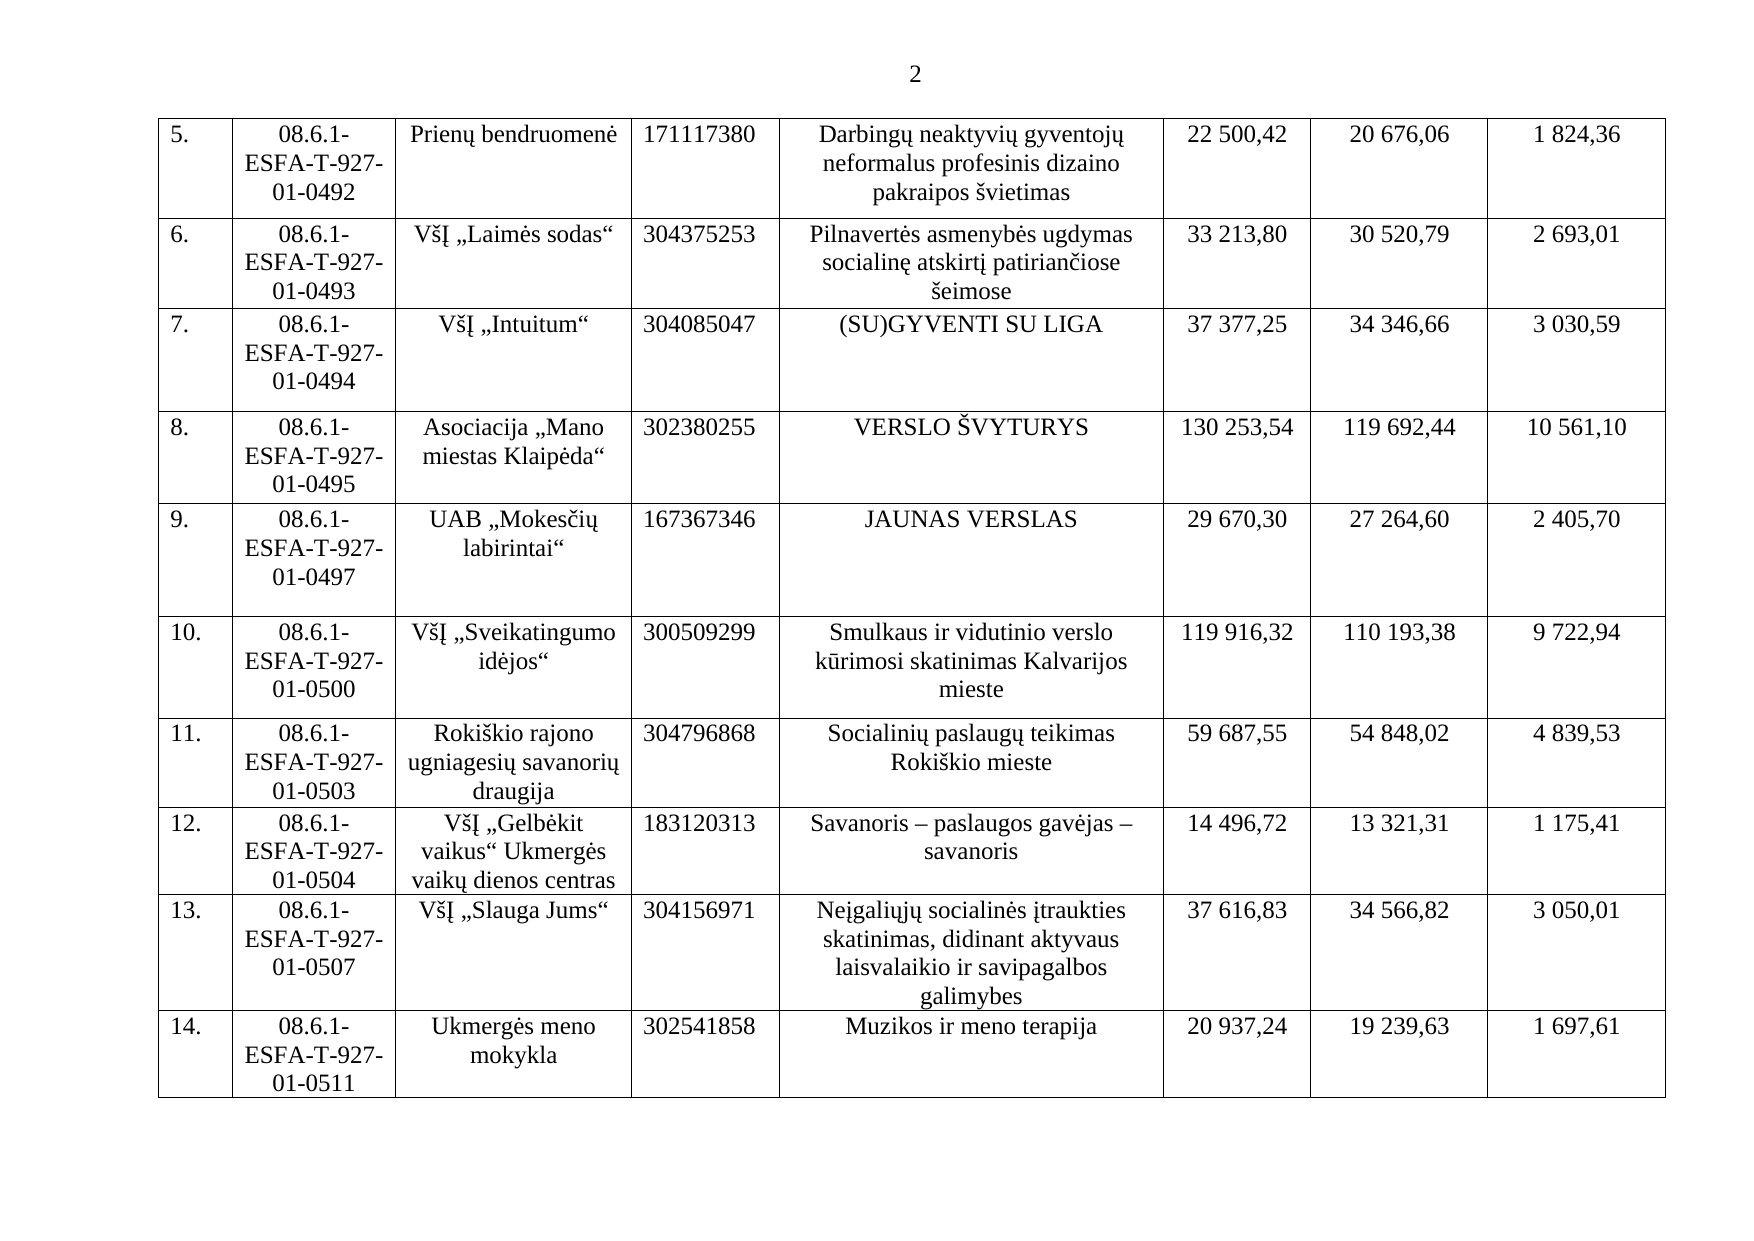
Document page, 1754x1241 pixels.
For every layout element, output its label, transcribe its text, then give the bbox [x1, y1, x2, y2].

table_cell 8. [159, 412, 232, 503]
table_cell 1 697,61 [1488, 1011, 1665, 1097]
table_cell 1 824,36 [1488, 119, 1665, 218]
table_cell 9 722,94 [1488, 617, 1665, 717]
table_cell 10. [159, 617, 232, 717]
table_cell 171117380 [632, 119, 779, 218]
table_cell 3 050,01 [1488, 895, 1665, 1010]
table_cell 14. [159, 1011, 232, 1097]
table_cell 19 239,63 [1311, 1011, 1487, 1097]
table_cell 11. [159, 719, 232, 807]
table_cell 302541858 [632, 1011, 779, 1097]
table_cell 08.6.1-ESFA-T-927-01-0507 [233, 895, 395, 1010]
table_cell 12. [159, 808, 232, 894]
table_cell 08.6.1-ESFA-T-927-01-0503 [233, 719, 395, 807]
table_cell 119 916,32 [1164, 617, 1310, 717]
table_cell 37 616,83 [1164, 895, 1310, 1010]
table_cell 300509299 [632, 617, 779, 717]
table_cell VERSLO ŠVYTURYS [780, 412, 1163, 503]
table_cell VšĮ „Laimės sodas“ [396, 219, 631, 308]
table_cell Smulkaus ir vidutinio verslo kūrimosi skatinimas Kalvarijos mieste [780, 617, 1163, 717]
table_cell 130 253,54 [1164, 412, 1310, 503]
table_cell 304156971 [632, 895, 779, 1010]
table_cell 9. [159, 504, 232, 616]
table_cell 3 030,59 [1488, 309, 1665, 411]
table_cell JAUNAS VERSLAS [780, 504, 1163, 616]
table_cell 08.6.1-ESFA-T-927-01-0494 [233, 309, 395, 411]
table_cell 08.6.1-ESFA-T-927-01-0500 [233, 617, 395, 717]
table_cell 7. [159, 309, 232, 411]
table_cell 20 937,24 [1164, 1011, 1310, 1097]
table_cell 119 692,44 [1311, 412, 1487, 503]
table_cell VšĮ „Intuitum“ [396, 309, 631, 411]
table_cell Rokiškio rajono ugniagesių savanorių draugija [396, 719, 631, 807]
table_cell 167367346 [632, 504, 779, 616]
table_cell 1 175,41 [1488, 808, 1665, 894]
table_cell 304375253 [632, 219, 779, 308]
table_cell 54 848,02 [1311, 719, 1487, 807]
table_cell 27 264,60 [1311, 504, 1487, 616]
table_cell Socialinių paslaugų teikimas Rokiškio mieste [780, 719, 1163, 807]
table_cell Neįgaliųjų socialinės įtraukties skatinimas, didinant aktyvaus laisvalaikio ir savipagalbos galimybes [780, 895, 1163, 1010]
table_cell 4 839,53 [1488, 719, 1665, 807]
table_cell UAB „Mokesčių labirintai“ [396, 504, 631, 616]
table_cell 08.6.1-ESFA-T-927-01-0493 [233, 219, 395, 308]
table_cell (SU)GYVENTI SU LIGA [780, 309, 1163, 411]
table_cell 34 346,66 [1311, 309, 1487, 411]
table_cell 302380255 [632, 412, 779, 503]
table_cell 29 670,30 [1164, 504, 1310, 616]
table_cell Ukmergės meno mokykla [396, 1011, 631, 1097]
table_cell Pilnavertės asmenybės ugdymas socialinę atskirtį patiriančiose šeimose [780, 219, 1163, 308]
table_cell 08.6.1-ESFA-T-927-01-0504 [233, 808, 395, 894]
table_cell Muzikos ir meno terapija [780, 1011, 1163, 1097]
table_cell 13. [159, 895, 232, 1010]
table_cell 08.6.1-ESFA-T-927-01-0492 [233, 119, 395, 218]
table_cell Savanoris – paslaugos gavėjas – savanoris [780, 808, 1163, 894]
table_cell 33 213,80 [1164, 219, 1310, 308]
table_cell VšĮ „Sveikatingumo idėjos“ [396, 617, 631, 717]
table_cell 08.6.1-ESFA-T-927-01-0497 [233, 504, 395, 616]
table_cell 5. [159, 119, 232, 218]
table_cell 20 676,06 [1311, 119, 1487, 218]
table_cell 10 561,10 [1488, 412, 1665, 503]
table_cell Prienų bendruomenė [396, 119, 631, 218]
table_cell 304085047 [632, 309, 779, 411]
table_cell 37 377,25 [1164, 309, 1310, 411]
table_cell Asociacija „Mano miestas Klaipėda“ [396, 412, 631, 503]
table_cell 183120313 [632, 808, 779, 894]
table_cell Darbingų neaktyvių gyventojų neformalus profesinis dizaino pakraipos švietimas [780, 119, 1163, 218]
table_cell VšĮ „Slauga Jums“ [396, 895, 631, 1010]
table_cell 59 687,55 [1164, 719, 1310, 807]
table_cell 2 405,70 [1488, 504, 1665, 616]
table_cell 30 520,79 [1311, 219, 1487, 308]
table_cell 13 321,31 [1311, 808, 1487, 894]
table_cell 08.6.1-ESFA-T-927-01-0511 [233, 1011, 395, 1097]
table_cell 22 500,42 [1164, 119, 1310, 218]
table_cell 2 693,01 [1488, 219, 1665, 308]
table_cell 110 193,38 [1311, 617, 1487, 717]
table_cell VšĮ „Gelbėkit vaikus“ Ukmergės vaikų dienos centras [396, 808, 631, 894]
table_cell 14 496,72 [1164, 808, 1310, 894]
table_cell 34 566,82 [1311, 895, 1487, 1010]
table_cell 304796868 [632, 719, 779, 807]
table_cell 08.6.1-ESFA-T-927-01-0495 [233, 412, 395, 503]
table_cell 6. [159, 219, 232, 308]
